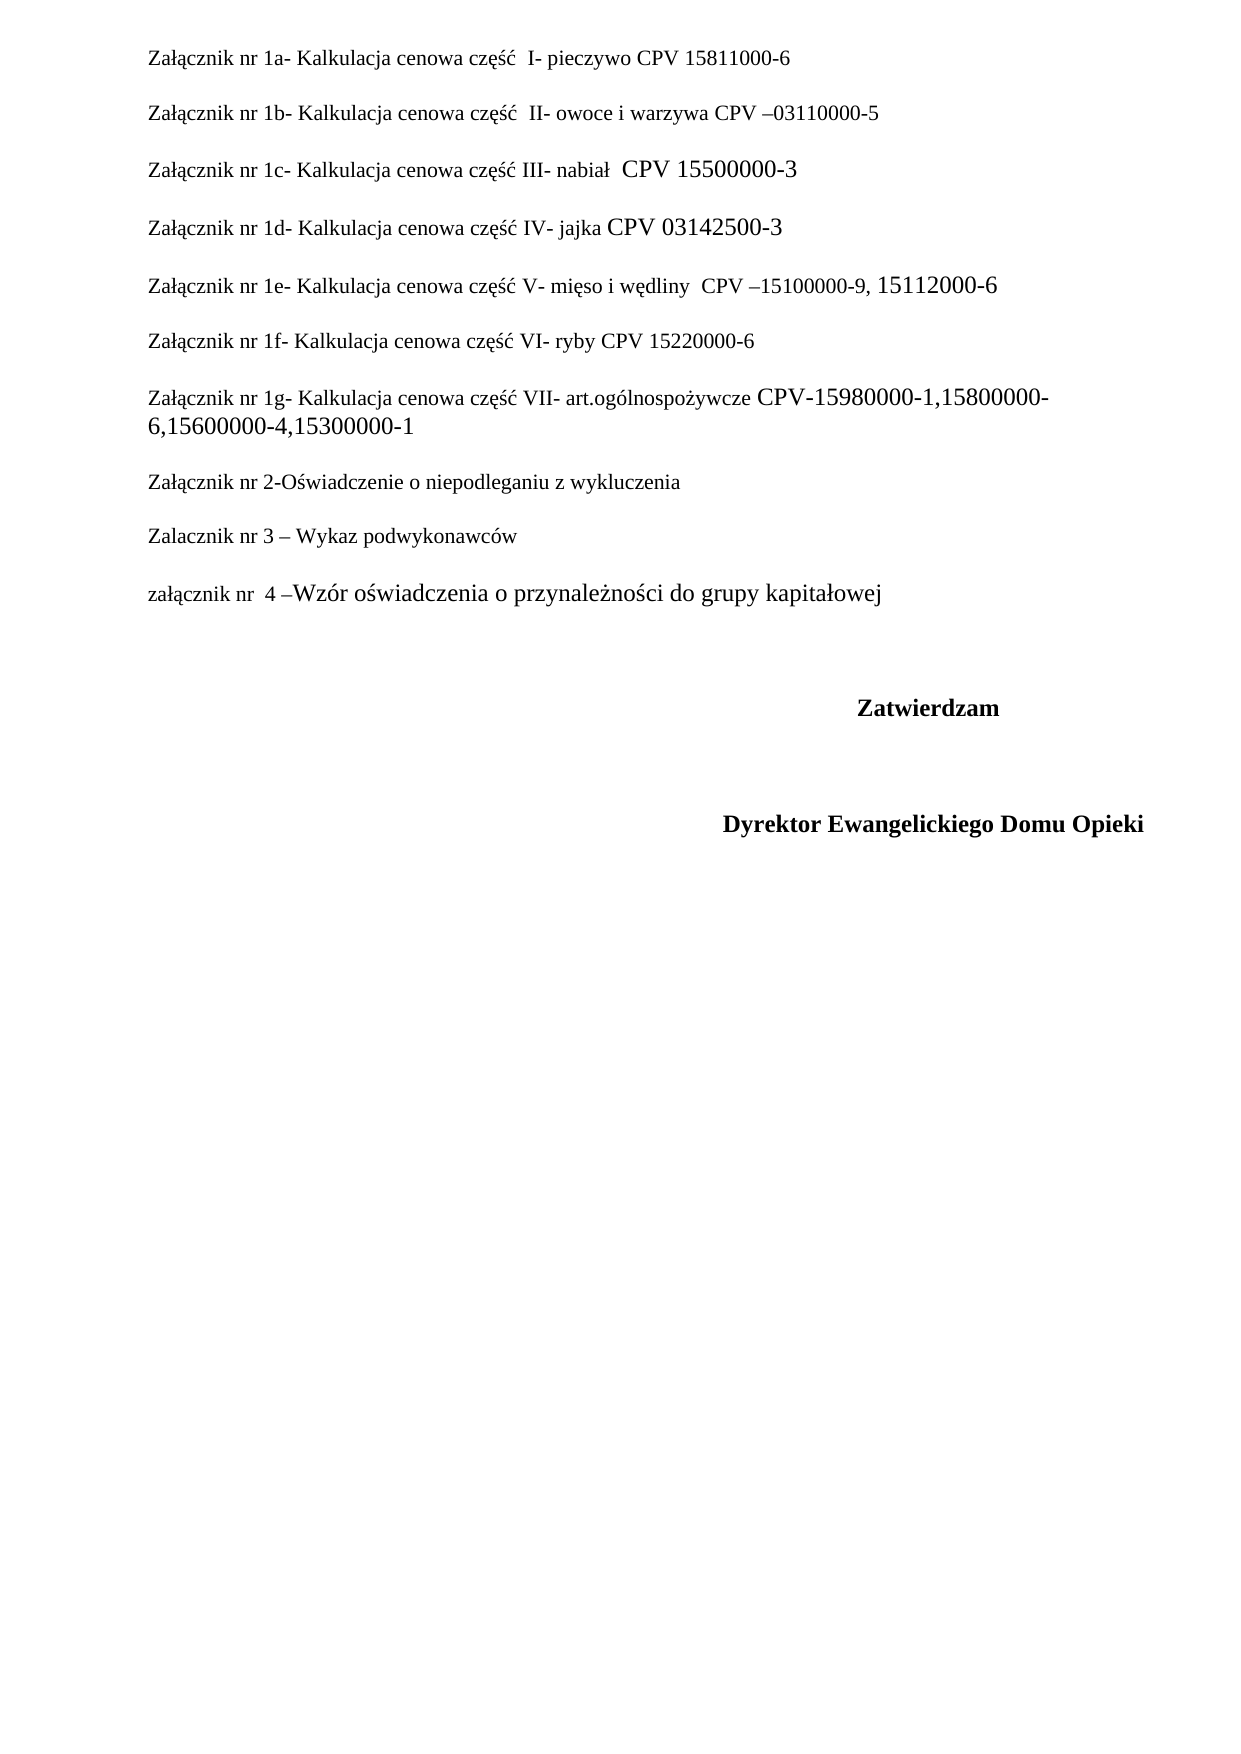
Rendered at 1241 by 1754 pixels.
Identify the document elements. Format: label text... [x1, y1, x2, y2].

text Załącznik nr 1g- Kalkulacja cenowa część VII- art.ogólnospożywcze CPV-15980000-1,15800000-6,15600000-4,15300000-1 [148, 382, 1172, 440]
text Załącznik nr 2-Oświadczenie o niepodleganiu z wykluczenia [148, 469, 1172, 494]
text załącznik nr 4 –Wzór oświadczenia o przynależności do grupy kapitałowej [148, 578, 1172, 606]
text Dyrektor Ewangelickiego Domu Opieki [118, 809, 1172, 838]
text Załącznik nr 1c- Kalkulacja cenowa część III- nabiał CPV 15500000-3 [148, 154, 1172, 183]
text Załącznik nr 1d- Kalkulacja cenowa część IV- jajka CPV 03142500-3 [148, 212, 1172, 241]
text Zalacznik nr 3 – Wykaz podwykonawców [148, 523, 1172, 548]
text Załącznik nr 1a- Kalkulacja cenowa część I- pieczywo CPV 15811000-6 [148, 45, 1172, 71]
text Załącznik nr 1e- Kalkulacja cenowa część V- mięso i wędliny CPV –15100000-9, 15112000-6 [148, 270, 1172, 299]
text Załącznik nr 1f- Kalkulacja cenowa część VI- ryby CPV 15220000-6 [148, 328, 1172, 353]
text Zatwierdzam [118, 693, 1172, 722]
text Załącznik nr 1b- Kalkulacja cenowa część II- owoce i warzywa CPV –03110000-5 [148, 100, 1172, 125]
